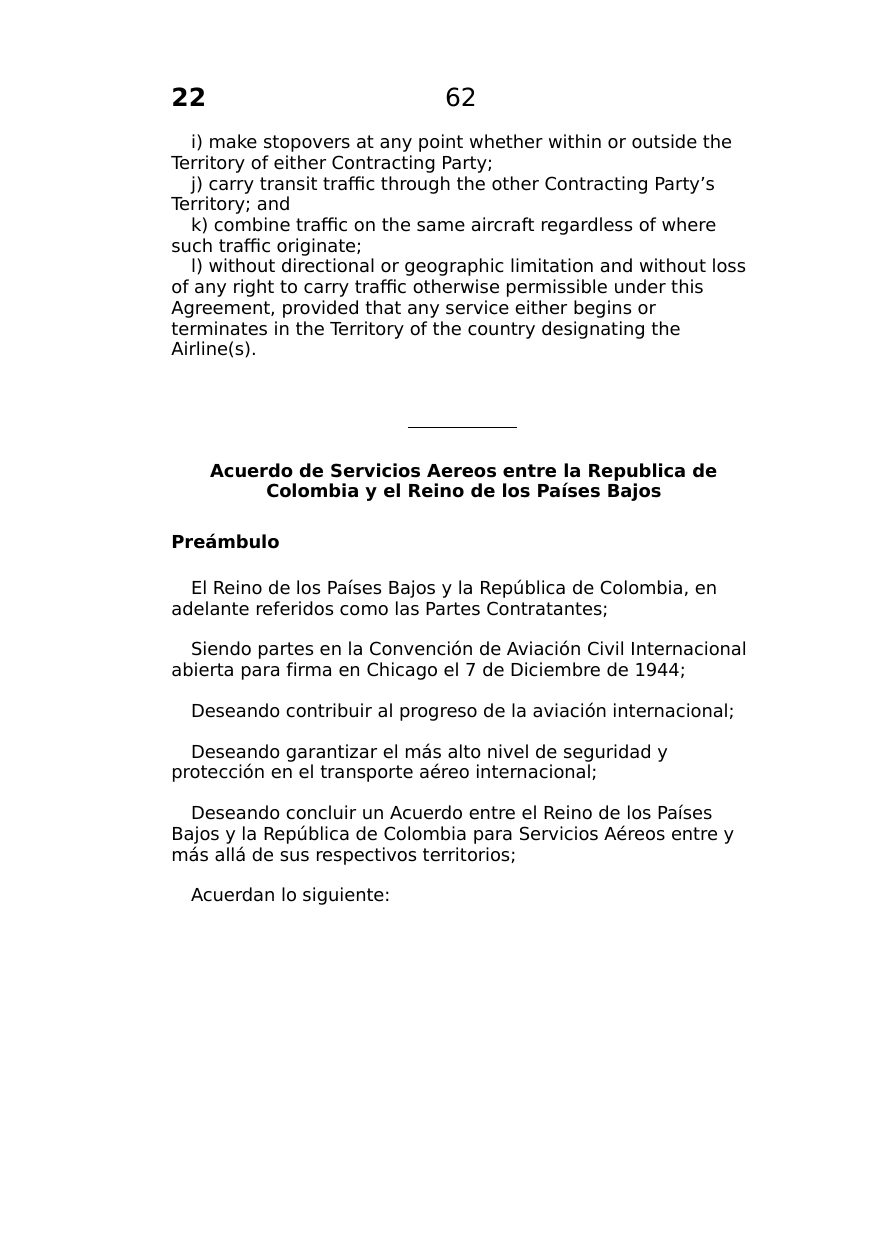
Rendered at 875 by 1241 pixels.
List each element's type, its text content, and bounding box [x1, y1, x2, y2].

text Deseando concluir un Acuerdo entre el Reino de los Países Bajos y la República de Colombia para Servicios Aéreos entre y más allá de sus respectivos territorios; [171, 803, 756, 865]
text Siendo partes en la Convención de Aviación Civil Internacional abierta para firma en Chicago el 7 de Diciembre de 1944; [171, 639, 756, 681]
text Deseando contribuir al progreso de la aviación internacional; [171, 701, 756, 721]
text l) without directional or geographic limitation and without loss of any right to carry traffic otherwise permissible under this Agreement, provided that any service either begins or terminates in the Territory of the country designating the Airline(s). [171, 256, 756, 360]
text Deseando garantizar el más alto nivel de seguridad y protección en el transporte aéreo internacional; [171, 741, 756, 783]
text El Reino de los Países Bajos y la República de Colombia, en adelante referidos como las Partes Contratantes; [171, 578, 756, 619]
subtitle Acuerdo de Servicios Aereos entre la Republica de Colombia y el Reino de los Países Bajos [171, 461, 756, 502]
text k) combine traffic on the same aircraft regardless of where such traffic originate; [171, 215, 756, 256]
text j) carry transit traffic through the other Contracting Party’s Territory; and [171, 173, 756, 215]
subtitle Preámbulo [171, 532, 756, 553]
text Acuerdan lo siguiente: [171, 885, 756, 906]
text i) make stopovers at any point whether within or outside the Territory of either Contracting Party; [171, 132, 756, 173]
